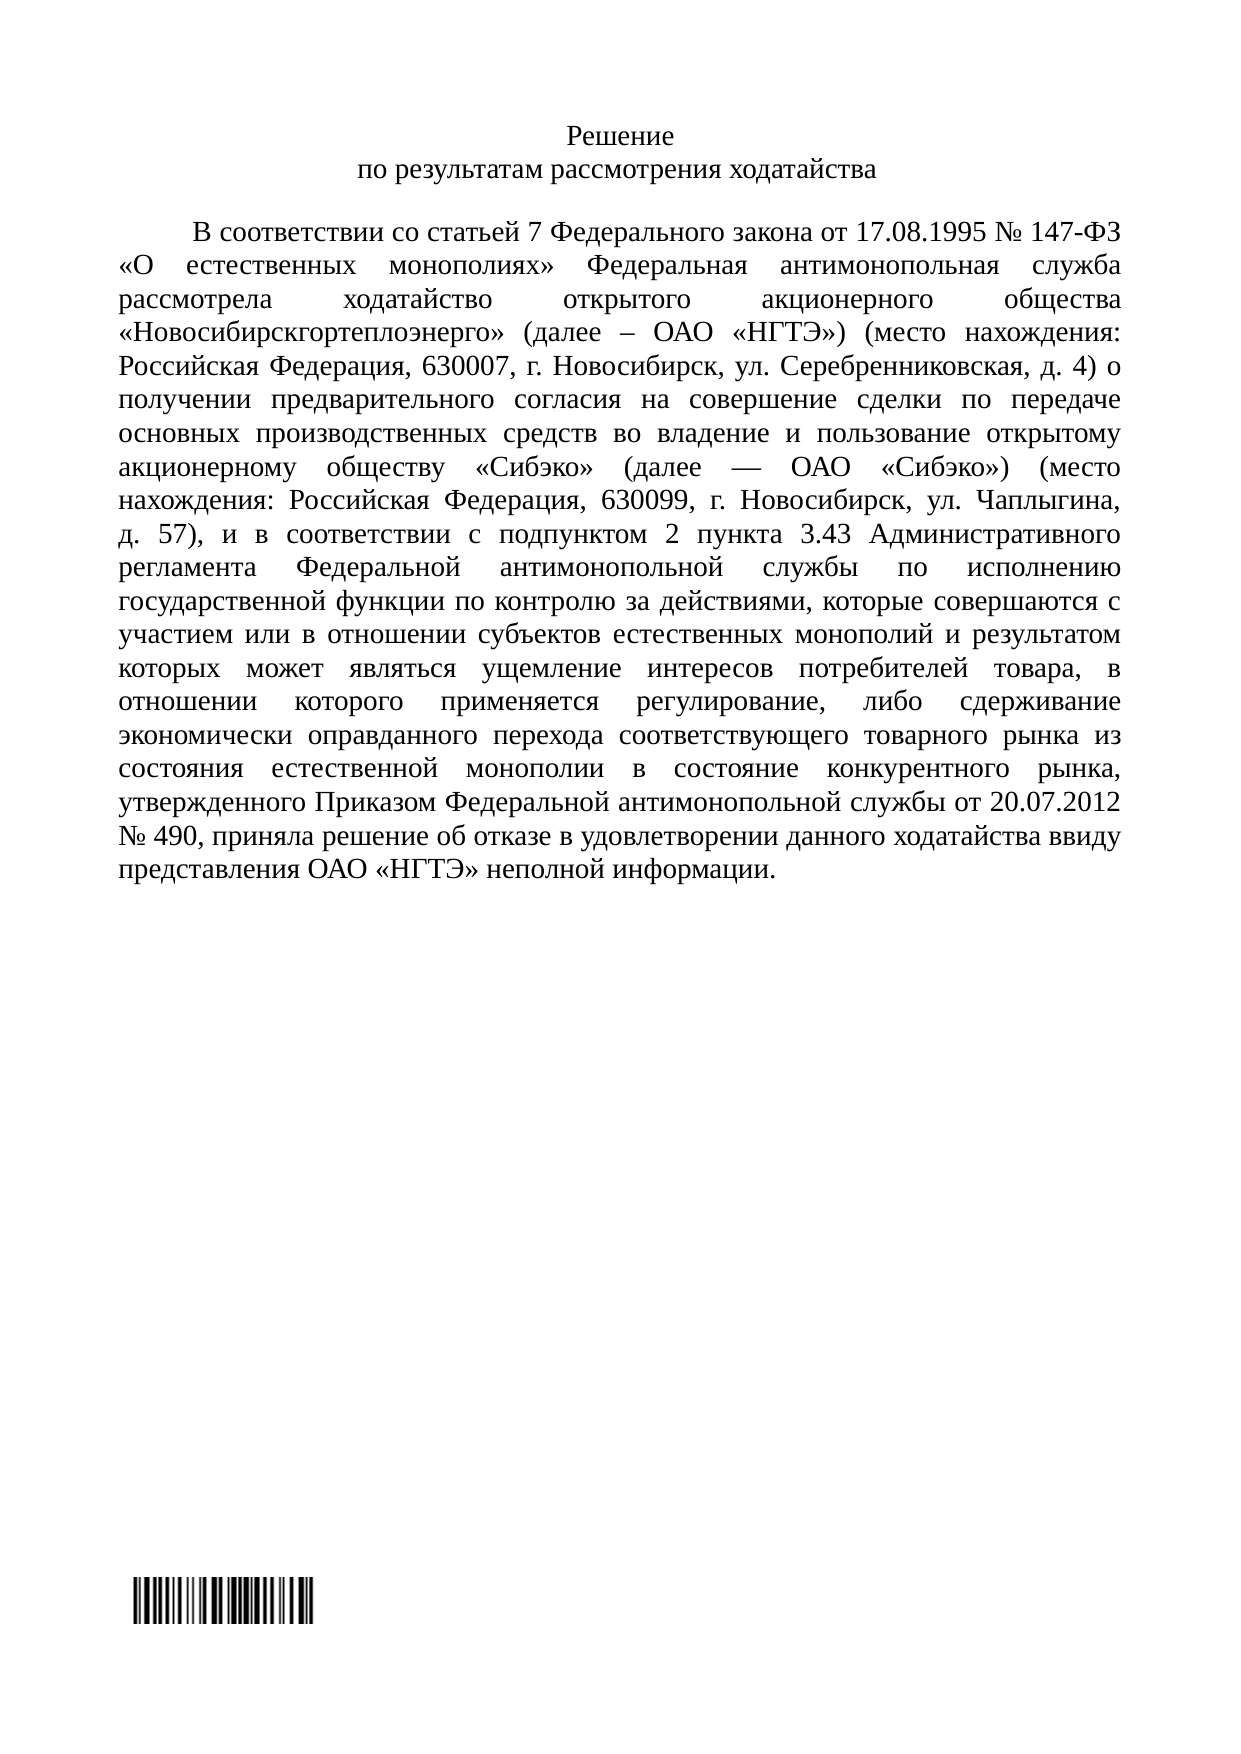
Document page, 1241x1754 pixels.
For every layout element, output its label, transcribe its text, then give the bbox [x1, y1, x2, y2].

text В соответствии со статьей 7 Федерального закона от 17.08.1995 № 147-ФЗ «О естественных монополиях» Федеральная антимонопольная служба рассмотрела ходатайство открытого акционерного общества «Новосибирскгортеплоэнерго» (далее – ОАО «НГТЭ») (место нахождения: Российская Федерация, 630007, г. Новосибирск, ул. Серебренниковская, д. 4) о получении предварительного согласия на совершение сделки по передаче основных производственных средств во владение и пользование открытому акционерному обществу «Сибэко» (далее — ОАО «Сибэко») (место нахождения: Российская Федерация, 630099, г. Новосибирск, ул. Чаплыгина, д. 57), и в соответствии с подпунктом 2 пункта 3.43 Административного регламента Федеральной антимонопольной службы по исполнению государственной функции по контролю за действиями, которые совершаются с участием или в отношении субъектов естественных монополий и результатом которых может являться ущемление интересов потребителей товара, в отношении которого применяется регулирование, либо сдерживание экономически оправданного перехода соответствующего товарного рынка из состояния естественной монополии в состояние конкурентного рынка, утвержденного Приказом Федеральной антимонопольной службы от 20.07.2012 № 490, приняла решение об отказе в удовлетворении данного ходатайства ввиду представления ОАО «НГТЭ» неполной информации. [118, 214, 1122, 885]
text по результатам рассмотрения ходатайства [118, 152, 1122, 185]
text Решение [118, 118, 1122, 152]
picture [118, 1577, 331, 1624]
